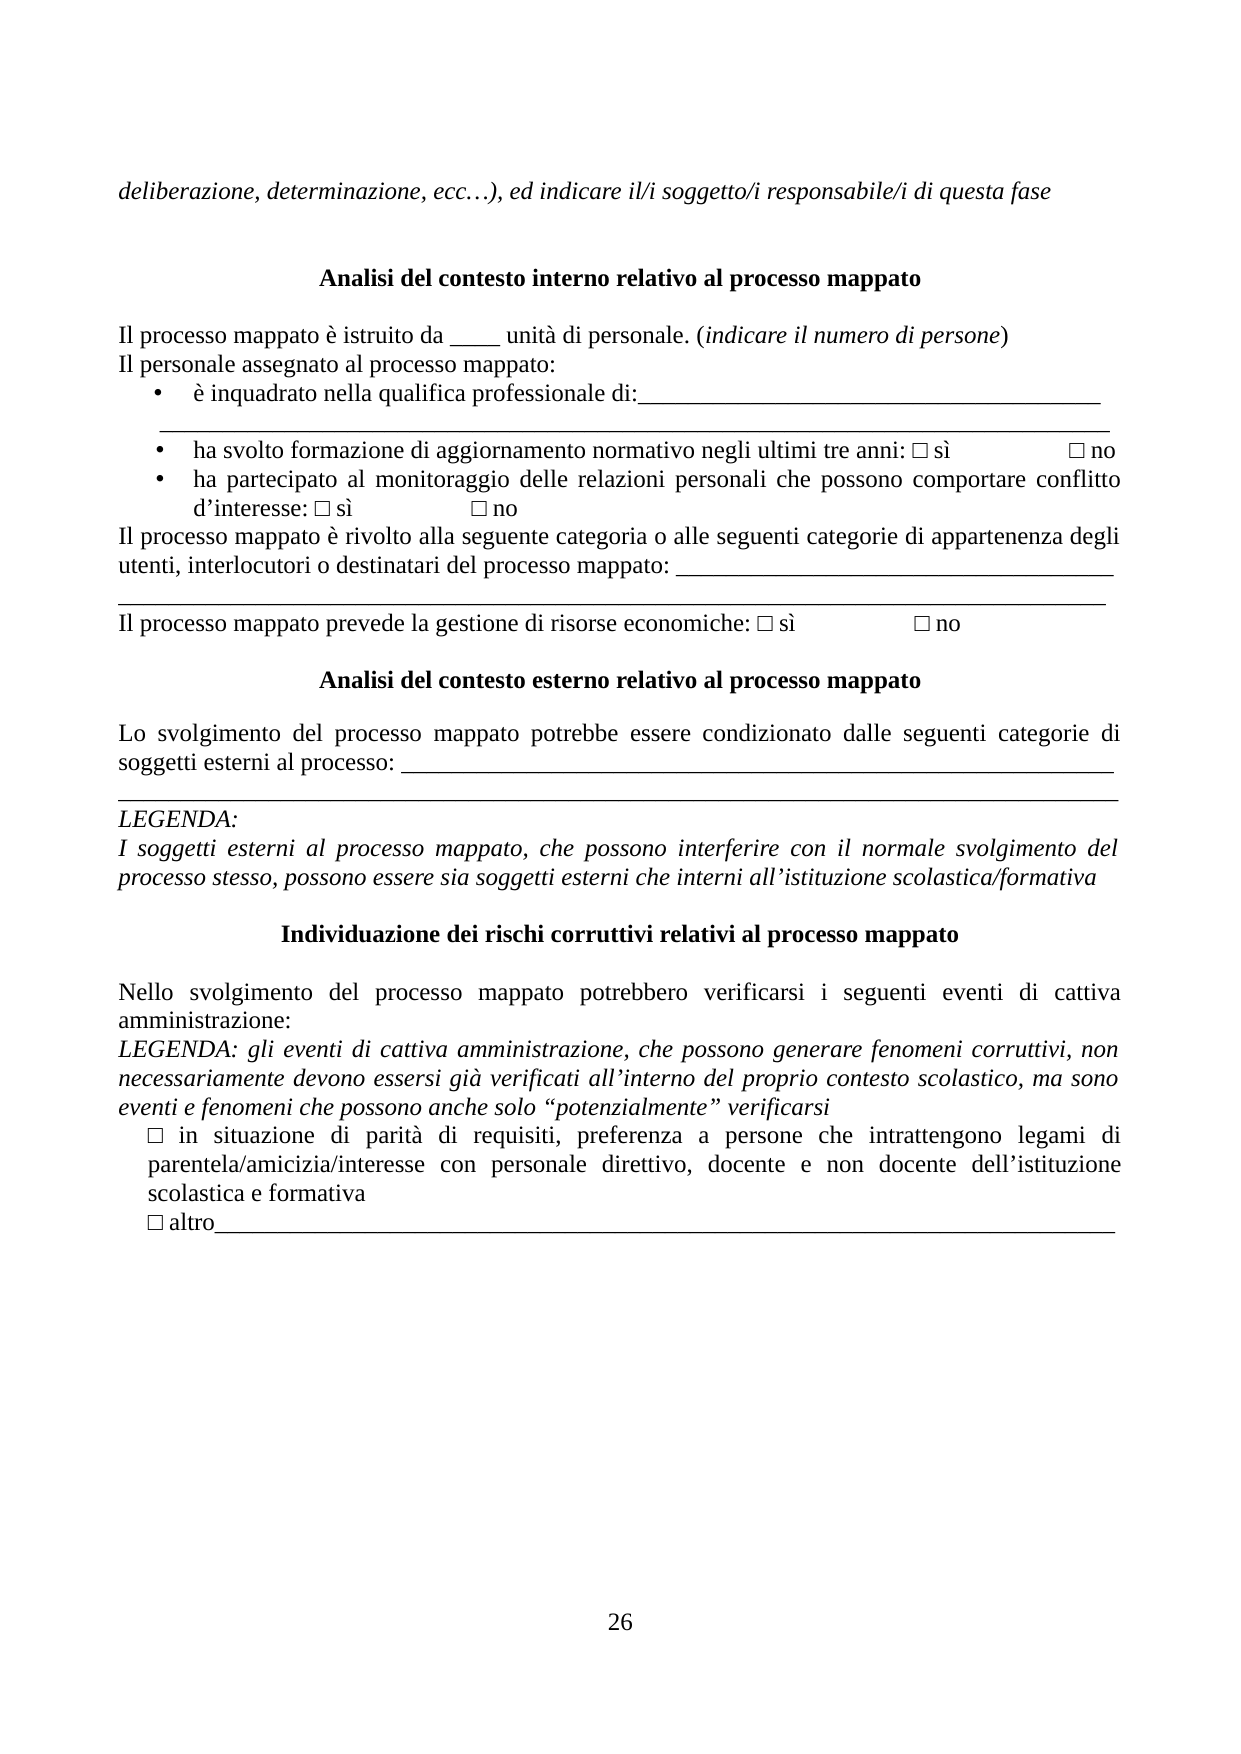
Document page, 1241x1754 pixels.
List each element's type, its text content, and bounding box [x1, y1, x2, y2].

text Lo svolgimento del processo mappato potrebbe essere condizionato dalle seguenti categorie di soggetti esterni al processo: _________________________________________________________ [118, 718, 1122, 775]
text Nello svolgimento del processo mappato potrebbero verificarsi i seguenti eventi di cattiva amministrazione: [118, 977, 1122, 1034]
text I soggetti esterni al processo mappato, che possono interferire con il normale svolgimento del processo stesso, possono essere sia soggetti esterni che interni all’istituzione scolastica/formativa [118, 833, 1122, 890]
text Il personale assegnato al processo mappato: [118, 349, 1122, 378]
list ____________________________________________________________________________ [118, 406, 1122, 435]
text Il processo mappato prevede la gestione di risorse economiche: □ sì □ no [118, 608, 1122, 636]
list è inquadrato nella qualifica professionale di:_____________________________________ [153, 378, 1122, 406]
text □ altro________________________________________________________________________ [118, 1207, 1122, 1235]
list _______________________________________________________________________________ [118, 579, 1122, 608]
text Analisi del contesto esterno relativo al processo mappato [118, 665, 1122, 694]
text deliberazione, determinazione, ecc…), ed indicare il/i soggetto/i responsabile/i di questa fase [118, 176, 1122, 205]
text Individuazione dei rischi corruttivi relativi al processo mappato [118, 919, 1122, 948]
list Il processo mappato è rivolto alla seguente categoria o alle seguenti categorie di appartenenza degli utenti, interlocutori o destinatari del processo mappato: ___________________________________ [118, 521, 1122, 579]
list ha partecipato al monitoraggio delle relazioni personali che possono comportare conflitto d’interesse: □ sì □ no [156, 464, 1122, 521]
text LEGENDA: gli eventi di cattiva amministrazione, che possono generare fenomeni corruttivi, non necessariamente devono essersi già verificati all’interno del proprio contesto scolastico, ma sono eventi e fenomeni che possono anche solo “potenzialmente” verificarsi [118, 1034, 1122, 1120]
text LEGENDA: [118, 804, 1122, 833]
text Il processo mappato è istruito da ____ unità di personale. (indicare il numero di persone) [118, 320, 1122, 349]
text Analisi del contesto interno relativo al processo mappato [118, 263, 1122, 291]
text ________________________________________________________________________________ [118, 775, 1122, 804]
text □ in situazione di parità di requisiti, preferenza a persone che intrattengono legami di parentela/amicizia/interesse con personale direttivo, docente e non docente dell’istituzione scolastica e formativa [148, 1120, 1122, 1207]
list ha svolto formazione di aggiornamento normativo negli ultimi tre anni: □ sì □ no [156, 435, 1122, 464]
